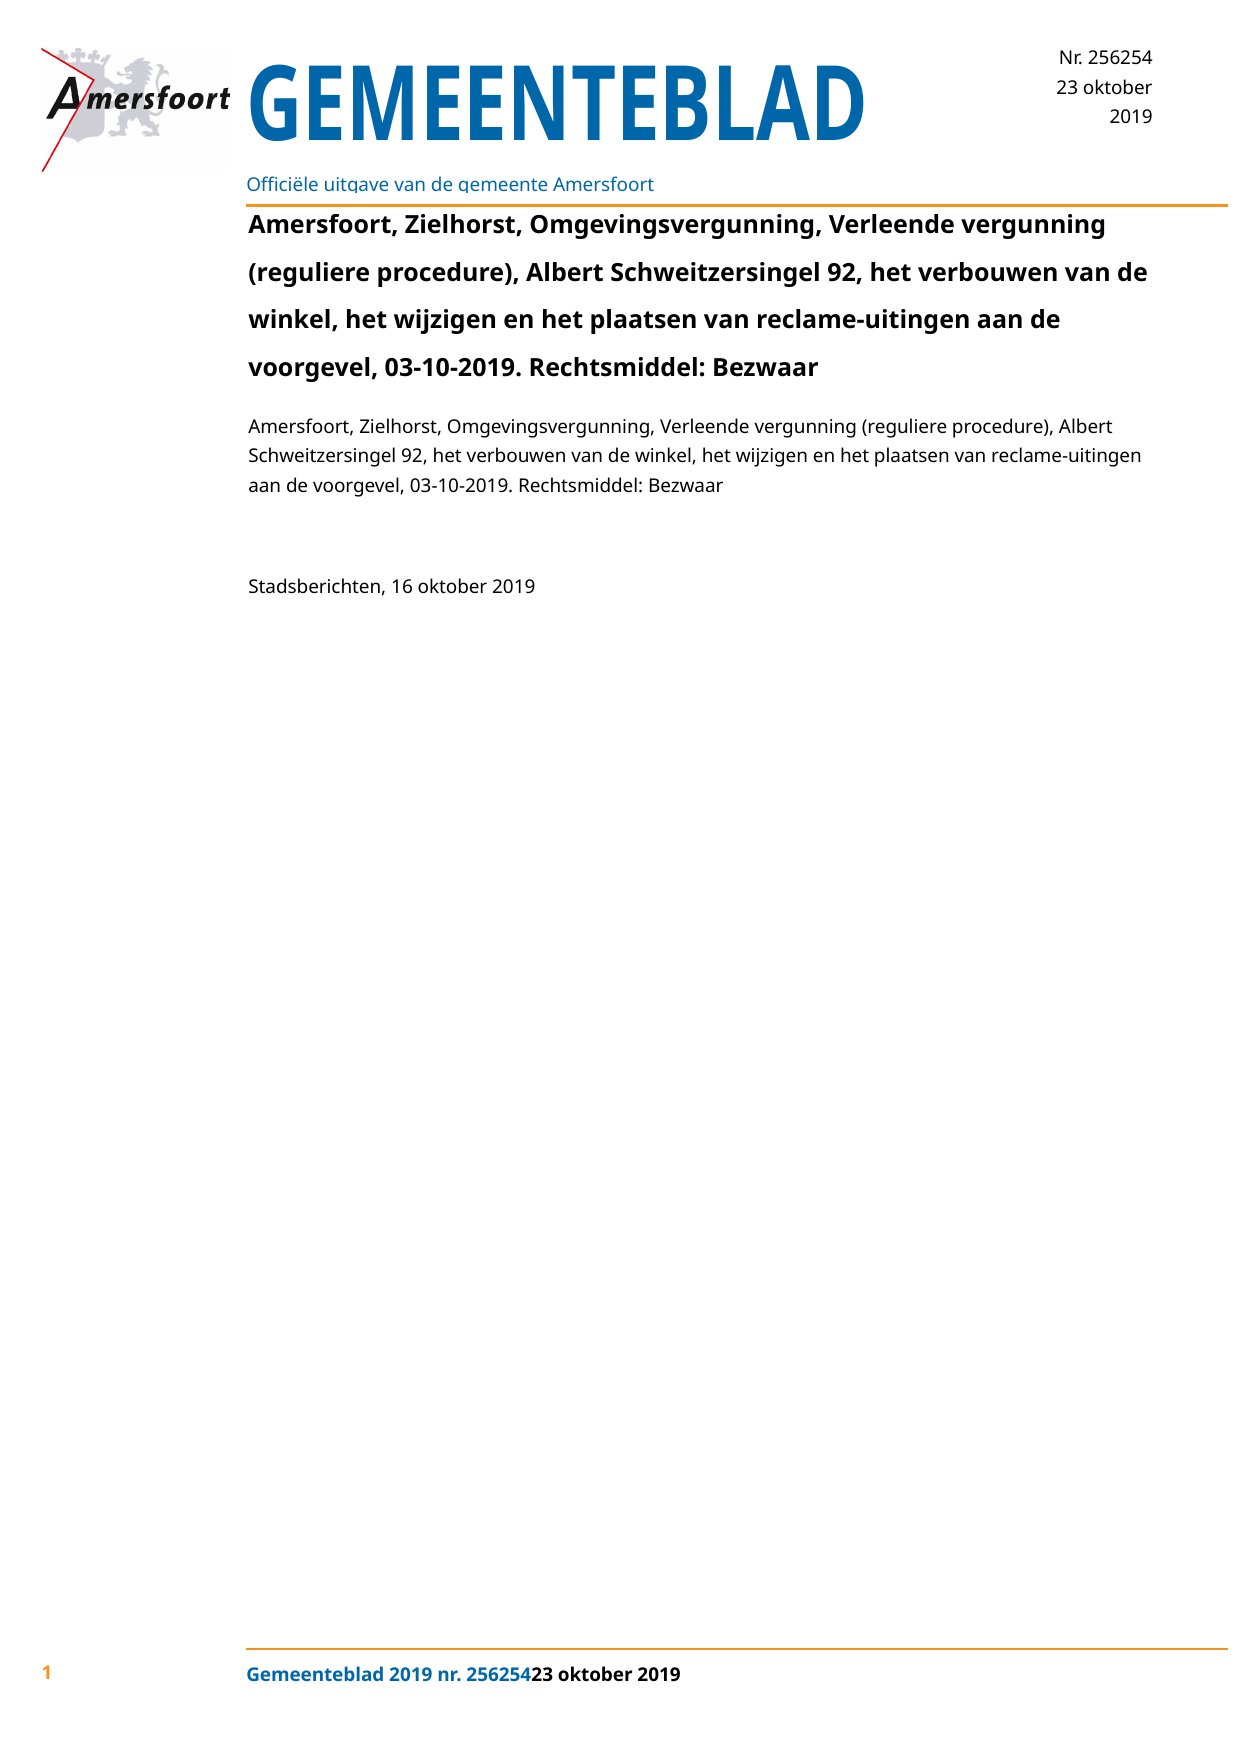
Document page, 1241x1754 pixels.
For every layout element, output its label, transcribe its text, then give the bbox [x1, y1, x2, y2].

text Amersfoort, Zielhorst, Omgevingsvergunning, Verleende vergunning (reguliere procedure), Albert Schweitzersingel 92, het verbouwen van de winkel, het wijzigen en het plaatsen van reclame-uitingen aan de voorgevel, 03-10-2019. Rechtsmiddel: Bezwaar [248, 413, 1152, 498]
text Stadsberichten, 16 oktober 2019 [248, 573, 1152, 599]
picture [41, 47, 231, 172]
text Amersfoort, Zielhorst, Omgevingsvergunning, Verleende vergunning (reguliere procedure), Albert Schweitzersingel 92, het verbouwen van de winkel, het wijzigen en het plaatsen van reclame-uitingen aan de voorgevel, 03-10-2019. Rechtsmiddel: Bezwaar [248, 207, 1152, 384]
